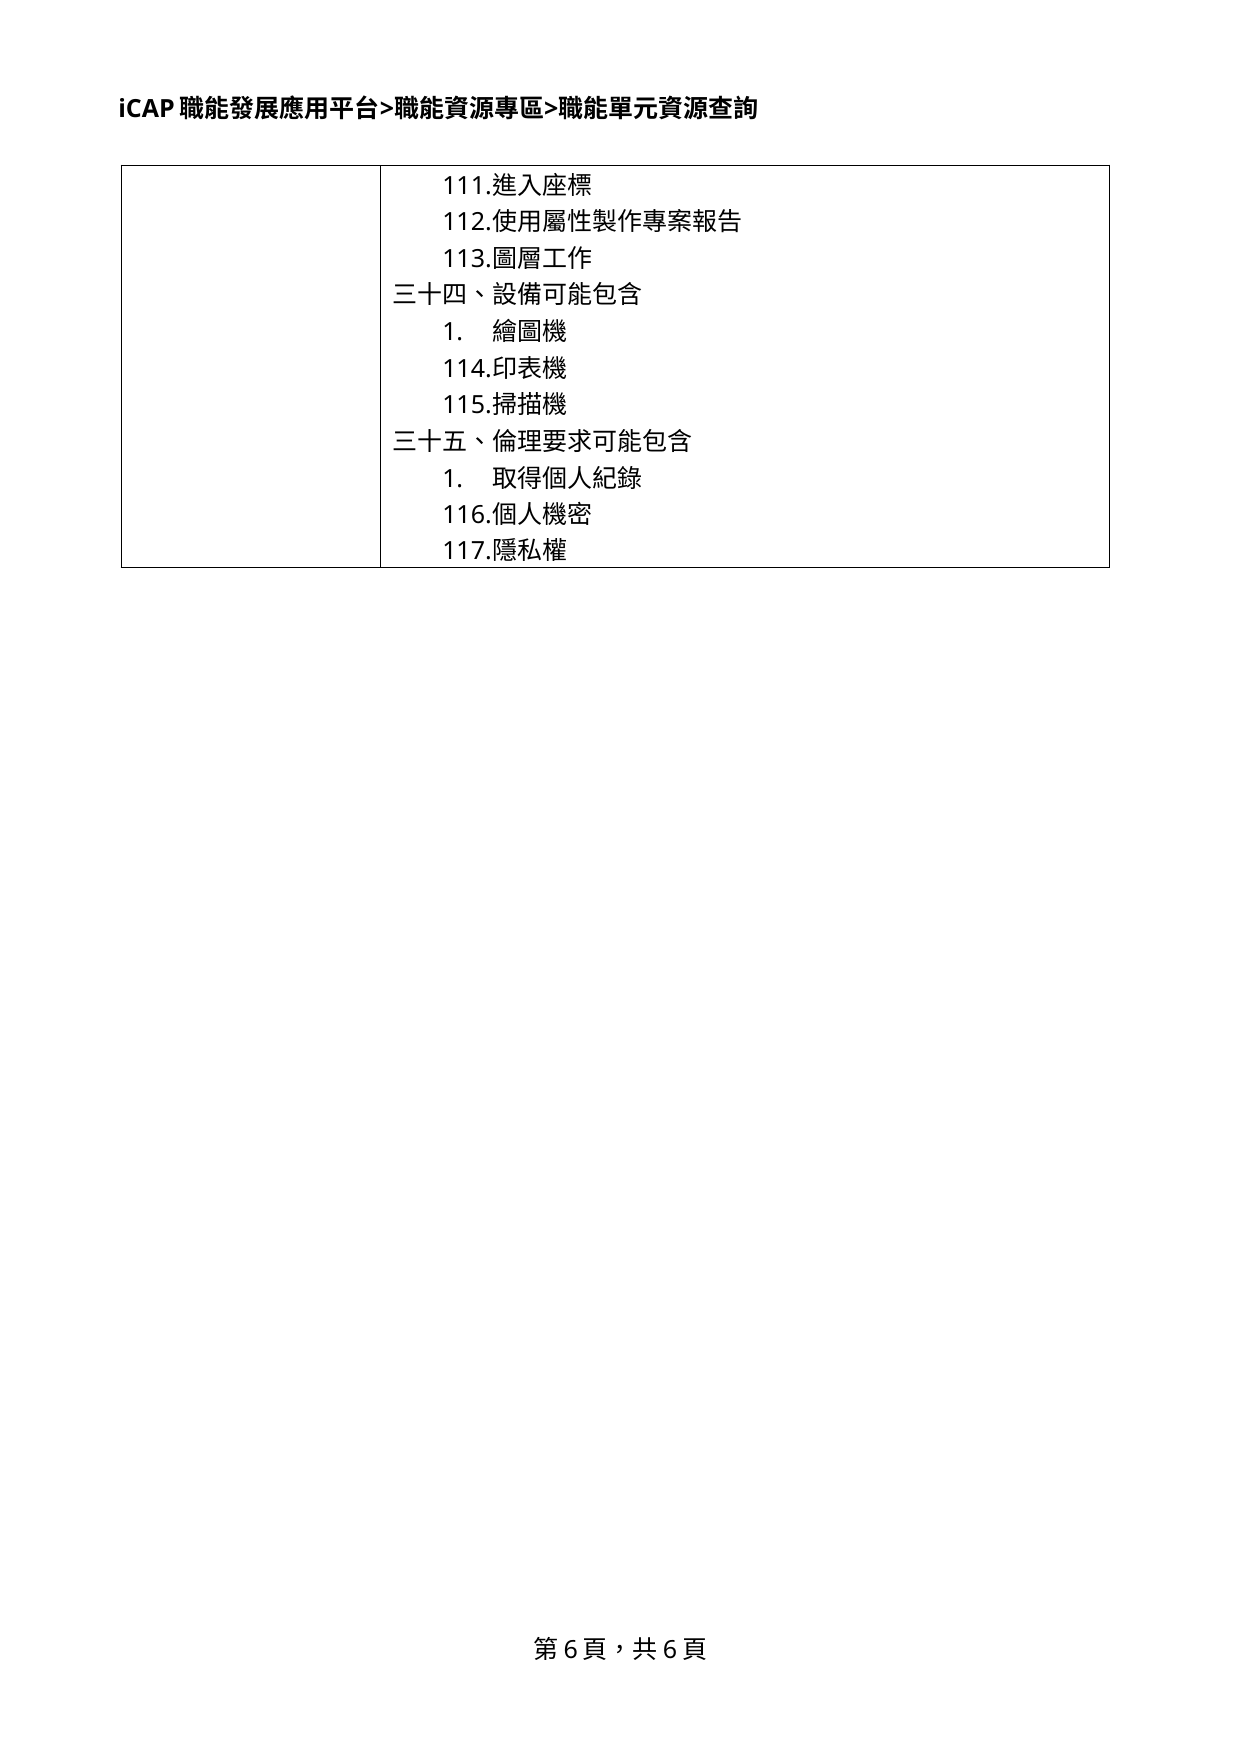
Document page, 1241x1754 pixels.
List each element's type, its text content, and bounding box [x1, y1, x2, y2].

table_cell 空間資料可能包含 數位 紙本 影像 文字 網格 向量 實體可能包含 螢幕上的單一項目如 圓弧 圓圈 維度 陰影法 線 點 文字 屬性可能包含 實體相關性質如 顏色 圖層或等級 線類型 線寬度 文字 空間資訊代表 地球上物體的位置資料即虛擬資料 測量及空間資訊服務涉及虛擬資料為 分析資料 蒐集資料 展示資料 處理資料 儲存資料 虛擬影像用於有效規劃和執行人造與自然資源管理與開發 相關人員可能包含 同事 全體員工或員工代表 主管或產線經理 供應商 使用者 組織準則可能包含 倫理規範 公司政策 相關工作或服務功能的法規 手冊 職業衛生與安全政策及程序 員工實務、工作角色概要守則、責任與授權 硬體可能包含 電子設備如個人數位助理及資料紀錄器 多媒體設備及外圍設備 網路系統 個人電腦 印表機 掃瞄器 軟體可能包含 商業軟體應用程式 溝通套件及簡報功能 電腦輔助設計 資料庫 地理資訊系統 圖表 網際網路 組織化 簡報應用程式 遙感探測 測量 數位資訊可能包含 建立目標 進行調整範圍 技術目標 職業衛生與安全需求可能包含 國家標準 潛在危害辨識 安全計劃 安全使用 運算設備 電子設備 管控設備 基礎螢幕設備 工作台 地理空間技術可能包含地理處理空間資料如 修剪 分解 套疊 合併 結合 空間資料圖層可能包含 網格，包含航空攝影或數位格式的衛星影像 向量重疊、地理處理及併入其他空間資訊 空間專案可能包含 環境、土地及地理資訊分析 資產管理 製圖服務 公共工程 數位影像 電力 緊急服務管理 環境資料組 地理資訊系統 全球定位 水道測量學 整合服務環境、土地、地理相關資料組 土地所有權制度 地方政府 行動定位服務 製圖設備 攝影測量法 遙感探測 位置分析 測量標誌 排水系統 電子通訊 地面測量 城鎮規劃 觀察公用設施，如水利設施 集水設備 電腦輔助設計功能及特性可能包含特性如 折線 文字 繪圖工具 編輯功能 等角及視角 電腦輔助設計如何運用在整合環境下的說明 廣義 巨集 繪圖及列印 呈現3影像 進入座標 使用屬性製作專案報告 圖層工作 設備可能包含 繪圖機 印表機 掃描機 倫理要求可能包含 取得個人紀錄 個人機密 隱私權 [381, 166, 1109, 567]
table_cell [122, 166, 380, 567]
